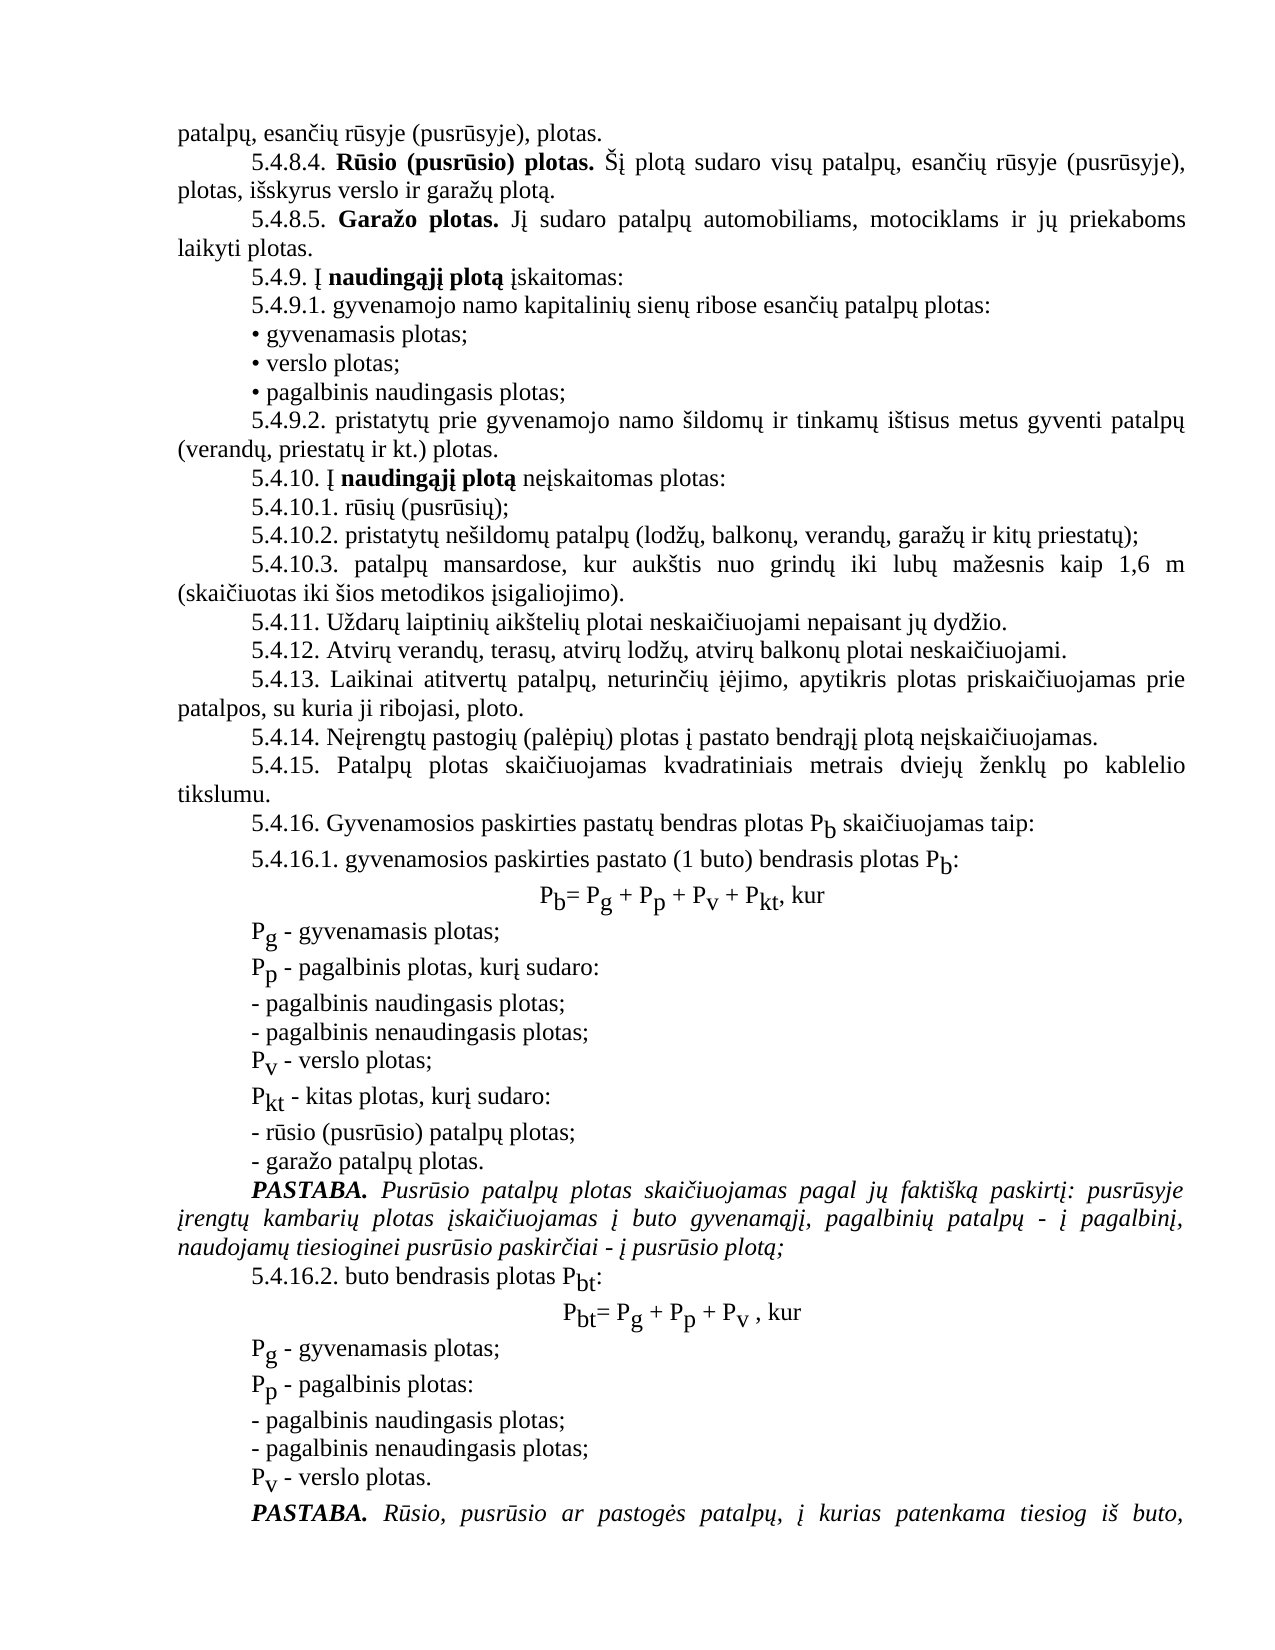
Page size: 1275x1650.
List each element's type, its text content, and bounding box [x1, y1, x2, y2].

text 5.4.10. Į naudingąjį plotą neįskaitomas plotas: [177, 463, 1186, 492]
text - pagalbinis nenaudingasis plotas; [177, 1433, 1186, 1462]
text 5.4.8.4. Rūsio (pusrūsio) plotas. Šį plotą sudaro visų patalpų, esančių rūsyje (pusrūsyje), plotas, išskyrus verslo ir garažų plotą. [177, 147, 1186, 204]
text • gyvenamasis plotas; [177, 319, 1186, 348]
text Pv - verslo plotas; [177, 1045, 1186, 1081]
text 5.4.10.3. patalpų mansardose, kur aukštis nuo grindų iki lubų mažesnis kaip 1,6 m (skaičiuotas iki šios metodikos įsigaliojimo). [177, 549, 1186, 607]
text Pb= Pg + Pp + Pv + Pkt, kur [177, 880, 1186, 916]
text Pkt - kitas plotas, kurį sudaro: [177, 1081, 1186, 1117]
text 5.4.15. Patalpų plotas skaičiuojamas kvadratiniais metrais dviejų ženklų po kablelio tikslumu. [177, 751, 1186, 808]
text 5.4.10.1. rūsių (pusrūsių); [177, 492, 1186, 521]
text 5.4.8.5. Garažo plotas. Jį sudaro patalpų automobiliams, motociklams ir jų priekaboms laikyti plotas. [177, 204, 1186, 262]
text 5.4.9. Į naudingąjį plotą įskaitomas: [177, 262, 1186, 291]
text 5.4.9.1. gyvenamojo namo kapitalinių sienų ribose esančių patalpų plotas: [177, 291, 1186, 319]
text - pagalbinis naudingasis plotas; [177, 988, 1186, 1017]
text PASTABA. Pusrūsio patalpų plotas skaičiuojamas pagal jų faktišką paskirtį: pusrūsyje įrengtų kambarių plotas įskaičiuojamas į buto gyvenamąjį, pagalbinių patalpų - į pagalbinį, naudojamų tiesioginei pusrūsio paskirčiai - į pusrūsio plotą; [177, 1175, 1186, 1261]
text Pp - pagalbinis plotas, kurį sudaro: [177, 952, 1186, 988]
text 5.4.16.1. gyvenamosios paskirties pastato (1 buto) bendrasis plotas Pb: [177, 844, 1186, 880]
text - pagalbinis naudingasis plotas; [177, 1405, 1186, 1433]
text - rūsio (pusrūsio) patalpų plotas; [177, 1117, 1186, 1146]
text • verslo plotas; [177, 348, 1186, 377]
text PASTABA. Rūsio, pusrūsio ar pastogės patalpų, į kurias patenkama tiesiog iš buto, [177, 1498, 1186, 1527]
text Pg - gyvenamasis plotas; [177, 916, 1186, 952]
text 5.4.9.2. pristatytų prie gyvenamojo namo šildomų ir tinkamų ištisus metus gyventi patalpų (verandų, priestatų ir kt.) plotas. [177, 406, 1186, 463]
text 5.4.13. Laikinai atitvertų patalpų, neturinčių įėjimo, apytikris plotas priskaičiuojamas prie patalpos, su kuria ji ribojasi, ploto. [177, 664, 1186, 722]
text 5.4.14. Neįrengtų pastogių (palėpių) plotas į pastato bendrąjį plotą neįskaičiuojamas. [177, 722, 1186, 751]
text Pbt= Pg + Pp + Pv , kur [177, 1297, 1186, 1333]
text • pagalbinis naudingasis plotas; [177, 377, 1186, 406]
text 5.4.12. Atvirų verandų, terasų, atvirų lodžų, atvirų balkonų plotai neskaičiuojami. [177, 636, 1186, 664]
text patalpų, esančių rūsyje (pusrūsyje), plotas. [177, 118, 1186, 147]
text - garažo patalpų plotas. [177, 1146, 1186, 1175]
text Pg - gyvenamasis plotas; [177, 1333, 1186, 1369]
text Pv - verslo plotas. [177, 1462, 1186, 1498]
text 5.4.16.2. buto bendrasis plotas Pbt: [177, 1261, 1186, 1297]
text 5.4.11. Uždarų laiptinių aikštelių plotai neskaičiuojami nepaisant jų dydžio. [177, 607, 1186, 636]
text - pagalbinis nenaudingasis plotas; [177, 1017, 1186, 1045]
text 5.4.10.2. pristatytų nešildomų patalpų (lodžų, balkonų, verandų, garažų ir kitų priestatų); [177, 521, 1186, 549]
text 5.4.16. Gyvenamosios paskirties pastatų bendras plotas Pb skaičiuojamas taip: [177, 808, 1186, 844]
text Pp - pagalbinis plotas: [177, 1369, 1186, 1405]
